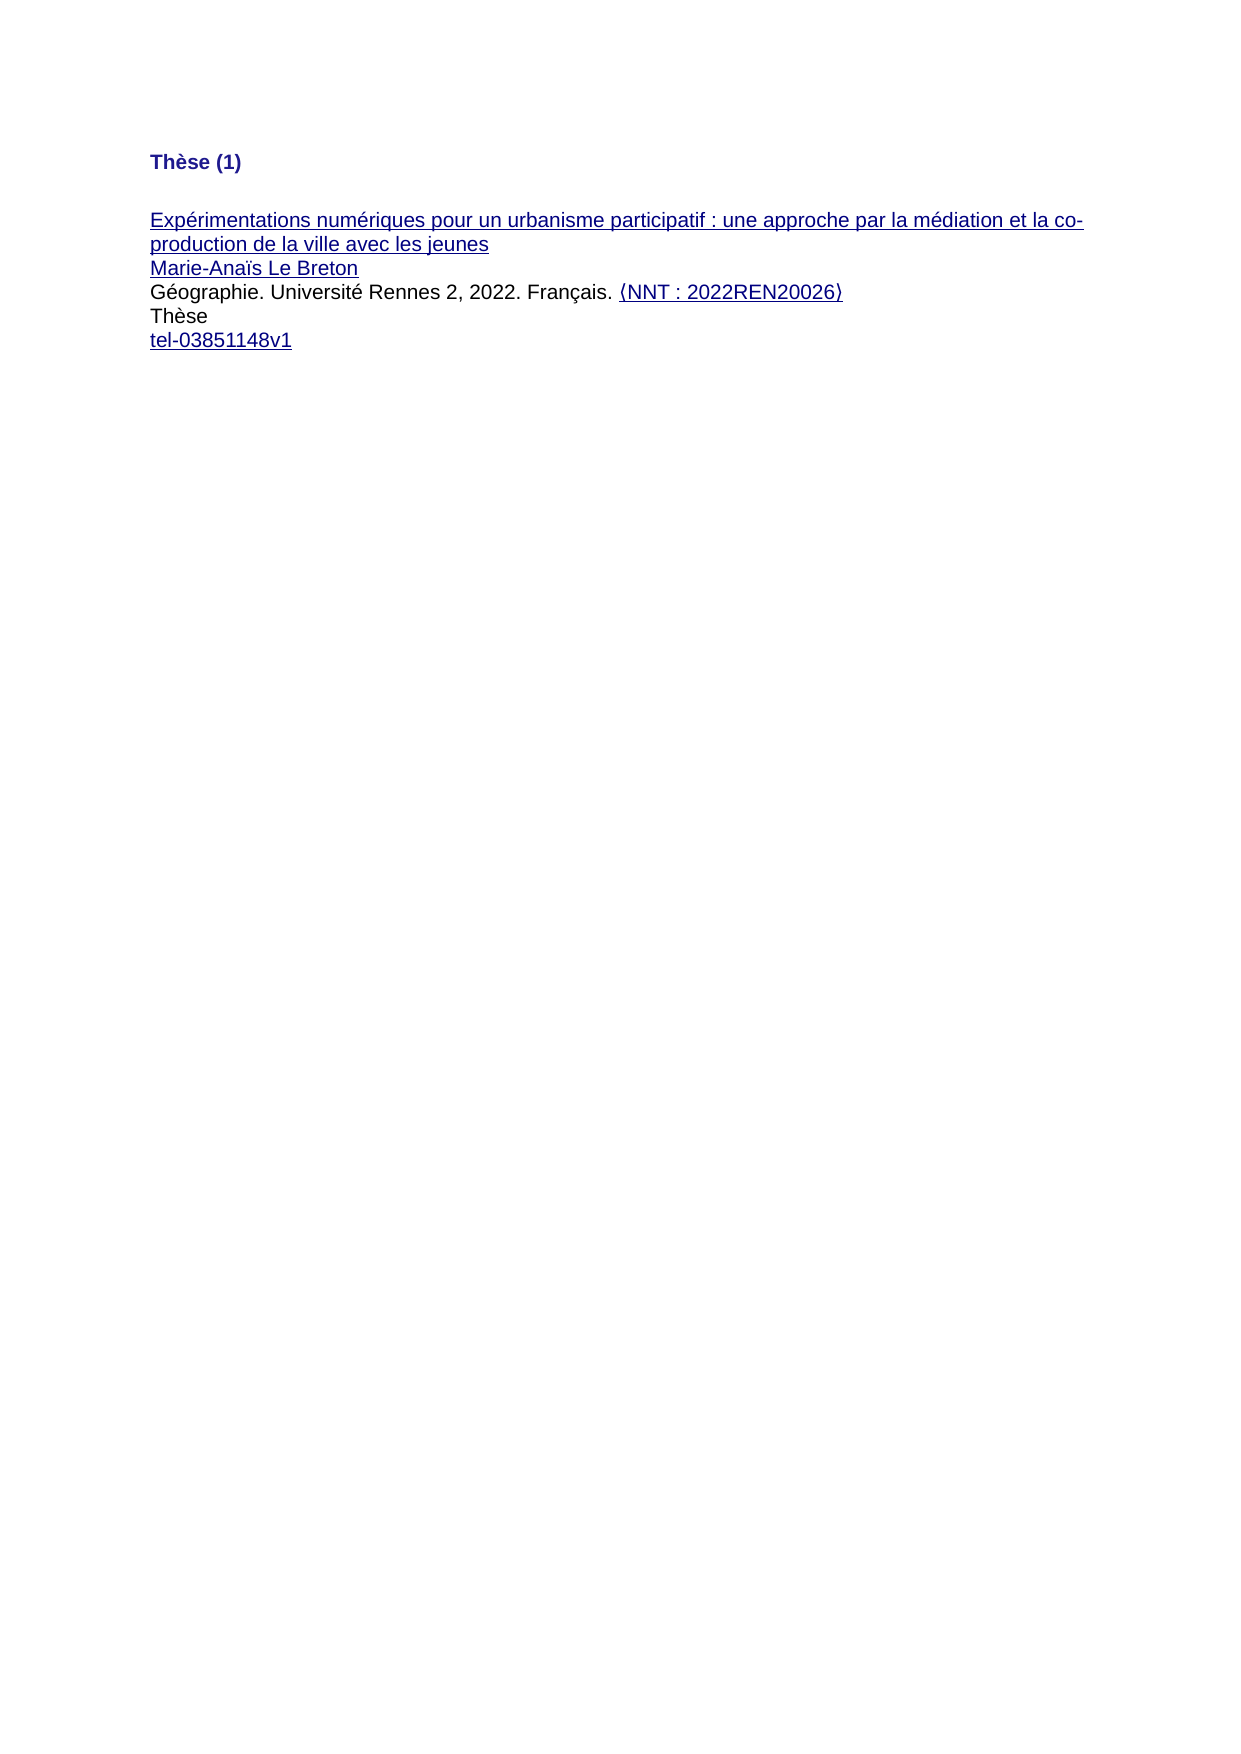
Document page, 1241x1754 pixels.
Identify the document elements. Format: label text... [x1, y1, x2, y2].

table_header Expérimentations numériques pour un urbanisme participatif : une approche par la médiation et la co-production de la ville avec les jeunes Marie-Anaïs Le Breton Géographie. Université Rennes 2, 2022. Français. ⟨NNT : 2022REN20026⟩ Thèse tel-03851148v1 [150, 208, 1090, 352]
subtitle Thèse (1) [150, 150, 1090, 174]
